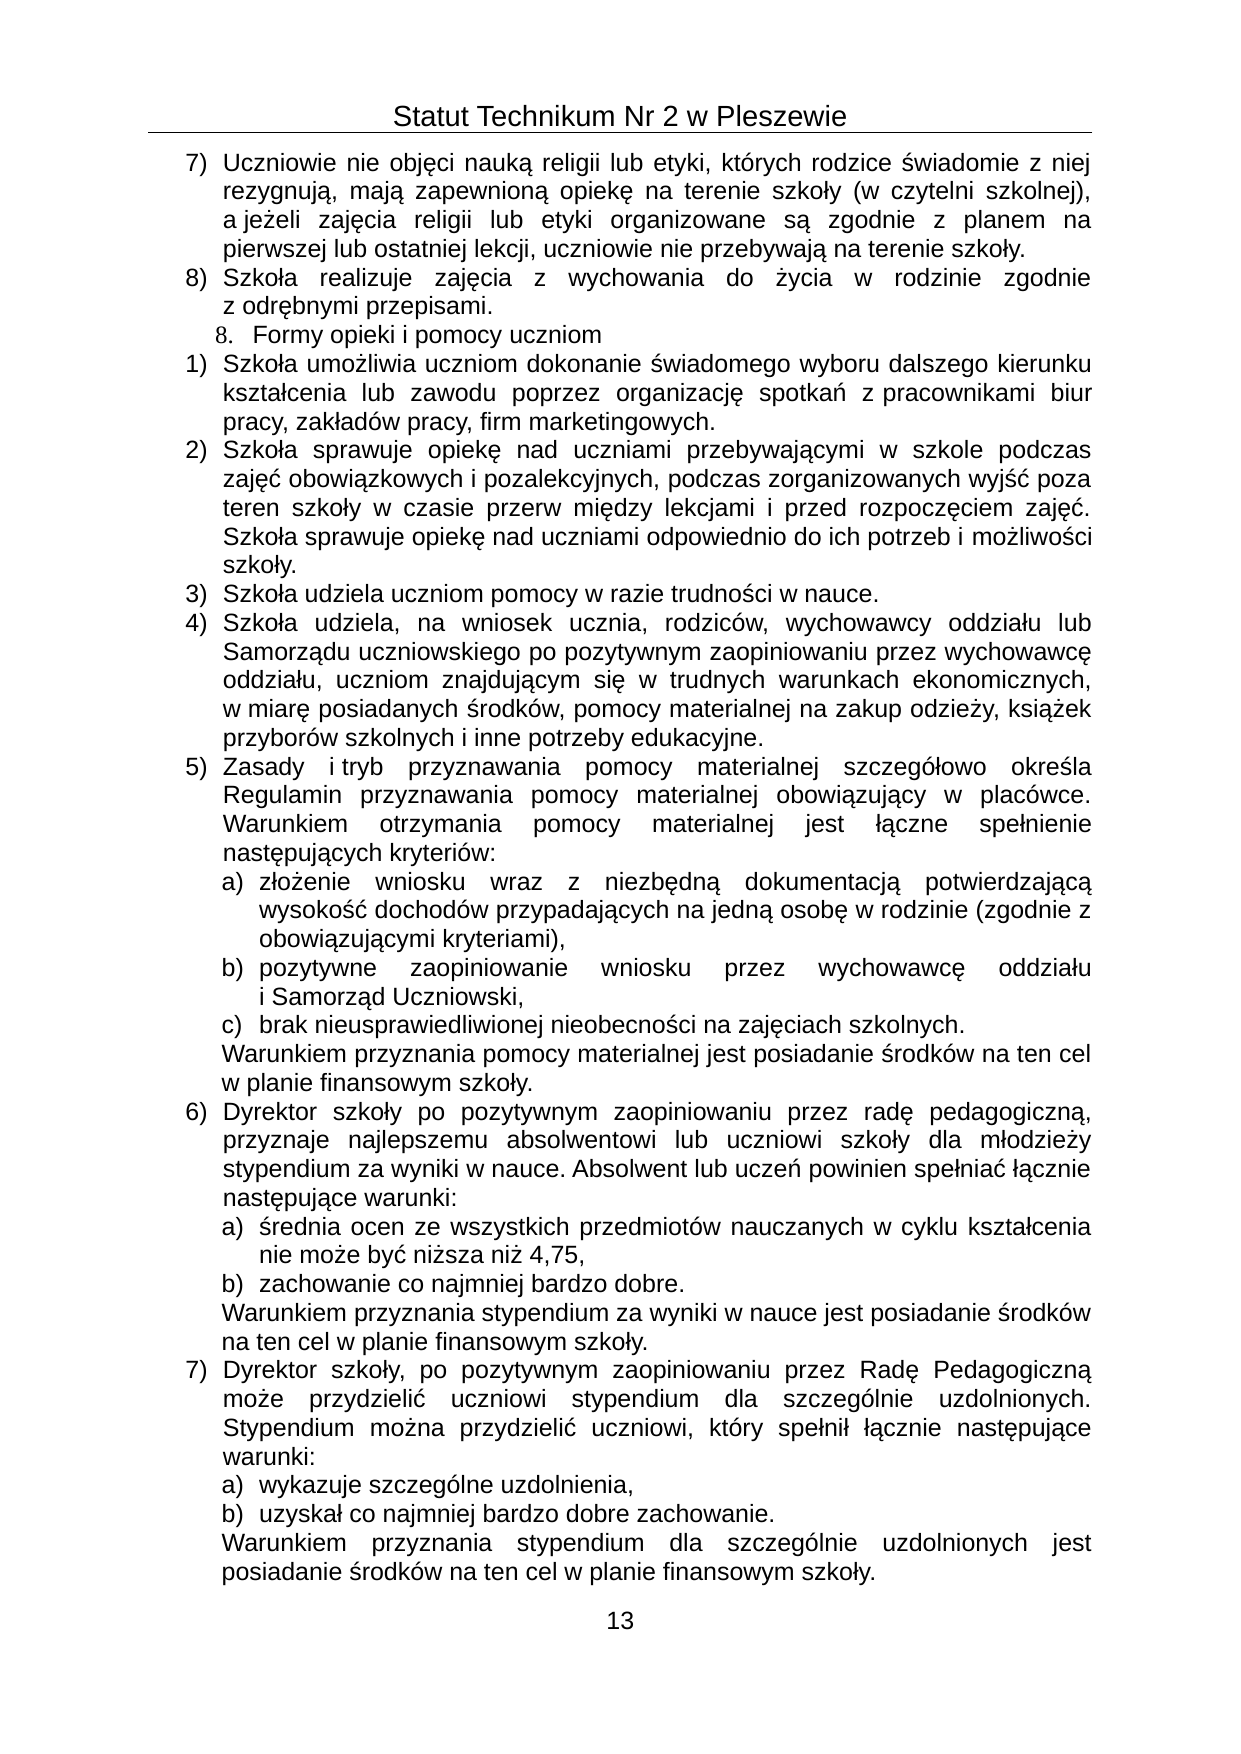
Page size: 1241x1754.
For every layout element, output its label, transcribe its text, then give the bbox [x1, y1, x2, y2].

text Warunkiem przyznania pomocy materialnej jest posiadanie środków na ten cel w planie finansowym szkoły. [221, 1039, 1092, 1096]
list średnia ocen ze wszystkich przedmiotów nauczanych w cyklu kształcenia nie może być niższa niż 4,75, [221, 1211, 1092, 1269]
list złożenie wniosku wraz z niezbędną dokumentacją potwierdzającą wysokość dochodów przypadających na jedną osobę w rodzinie (zgodnie z obowiązującymi kryteriami), [221, 866, 1092, 953]
list Szkoła realizuje zajęcia z wychowania do życia w rodzinie zgodnie z odrębnymi przepisami. [185, 263, 1092, 320]
list wykazuje szczególne uzdolnienia, [221, 1470, 1092, 1499]
list Szkoła udziela, na wniosek ucznia, rodziców, wychowawcy oddziału lub Samorządu uczniowskiego po pozytywnym zaopiniowaniu przez wychowawcę oddziału, uczniom znajdującym się w trudnych warunkach ekonomicznych, w miarę posiadanych środków, pomocy materialnej na zakup odzieży, książek przyborów szkolnych i inne potrzeby edukacyjne. [185, 608, 1092, 751]
list Uczniowie nie objęci nauką religii lub etyki, których rodzice świadomie z niej rezygnują, mają zapewnioną opiekę na terenie szkoły (w czytelni szkolnej), a jeżeli zajęcia religii lub etyki organizowane są zgodnie z planem na pierwszej lub ostatniej lekcji, uczniowie nie przebywają na terenie szkoły. [185, 148, 1092, 263]
list Formy opieki i pomocy uczniom [215, 320, 1092, 349]
text Warunkiem przyznania stypendium dla szczególnie uzdolnionych jest posiadanie środków na ten cel w planie finansowym szkoły. [221, 1528, 1092, 1585]
list Zasady i tryb przyznawania pomocy materialnej szczegółowo określa Regulamin przyznawania pomocy materialnej obowiązujący w placówce. Warunkiem otrzymania pomocy materialnej jest łączne spełnienie następujących kryteriów: [185, 751, 1092, 866]
list brak nieusprawiedliwionej nieobecności na zajęciach szkolnych. [221, 1010, 1092, 1039]
list Dyrektor szkoły, po pozytywnym zaopiniowaniu przez Radę Pedagogiczną może przydzielić uczniowi stypendium dla szczególnie uzdolnionych. Stypendium można przydzielić uczniowi, który spełnił łącznie następujące warunki: [185, 1355, 1092, 1470]
list Szkoła umożliwia uczniom dokonanie świadomego wyboru dalszego kierunku kształcenia lub zawodu poprzez organizację spotkań z pracownikami biur pracy, zakładów pracy, firm marketingowych. [185, 349, 1092, 435]
list zachowanie co najmniej bardzo dobre. [221, 1269, 1092, 1298]
list uzyskał co najmniej bardzo dobre zachowanie. [221, 1499, 1092, 1528]
list Dyrektor szkoły po pozytywnym zaopiniowaniu przez radę pedagogiczną, przyznaje najlepszemu absolwentowi lub uczniowi szkoły dla młodzieży stypendium za wyniki w nauce. Absolwent lub uczeń powinien spełniać łącznie następujące warunki: [185, 1096, 1092, 1211]
list Szkoła udziela uczniom pomocy w razie trudności w nauce. [185, 579, 1092, 608]
list pozytywne zaopiniowanie wniosku przez wychowawcę oddziału i Samorząd Uczniowski, [221, 953, 1092, 1010]
text Warunkiem przyznania stypendium za wyniki w nauce jest posiadanie środków na ten cel w planie finansowym szkoły. [221, 1298, 1092, 1355]
list Szkoła sprawuje opiekę nad uczniami przebywającymi w szkole podczas zajęć obowiązkowych i pozalekcyjnych, podczas zorganizowanych wyjść poza teren szkoły w czasie przerw między lekcjami i przed rozpoczęciem zajęć. Szkoła sprawuje opiekę nad uczniami odpowiednio do ich potrzeb i możliwości szkoły. [185, 435, 1092, 579]
